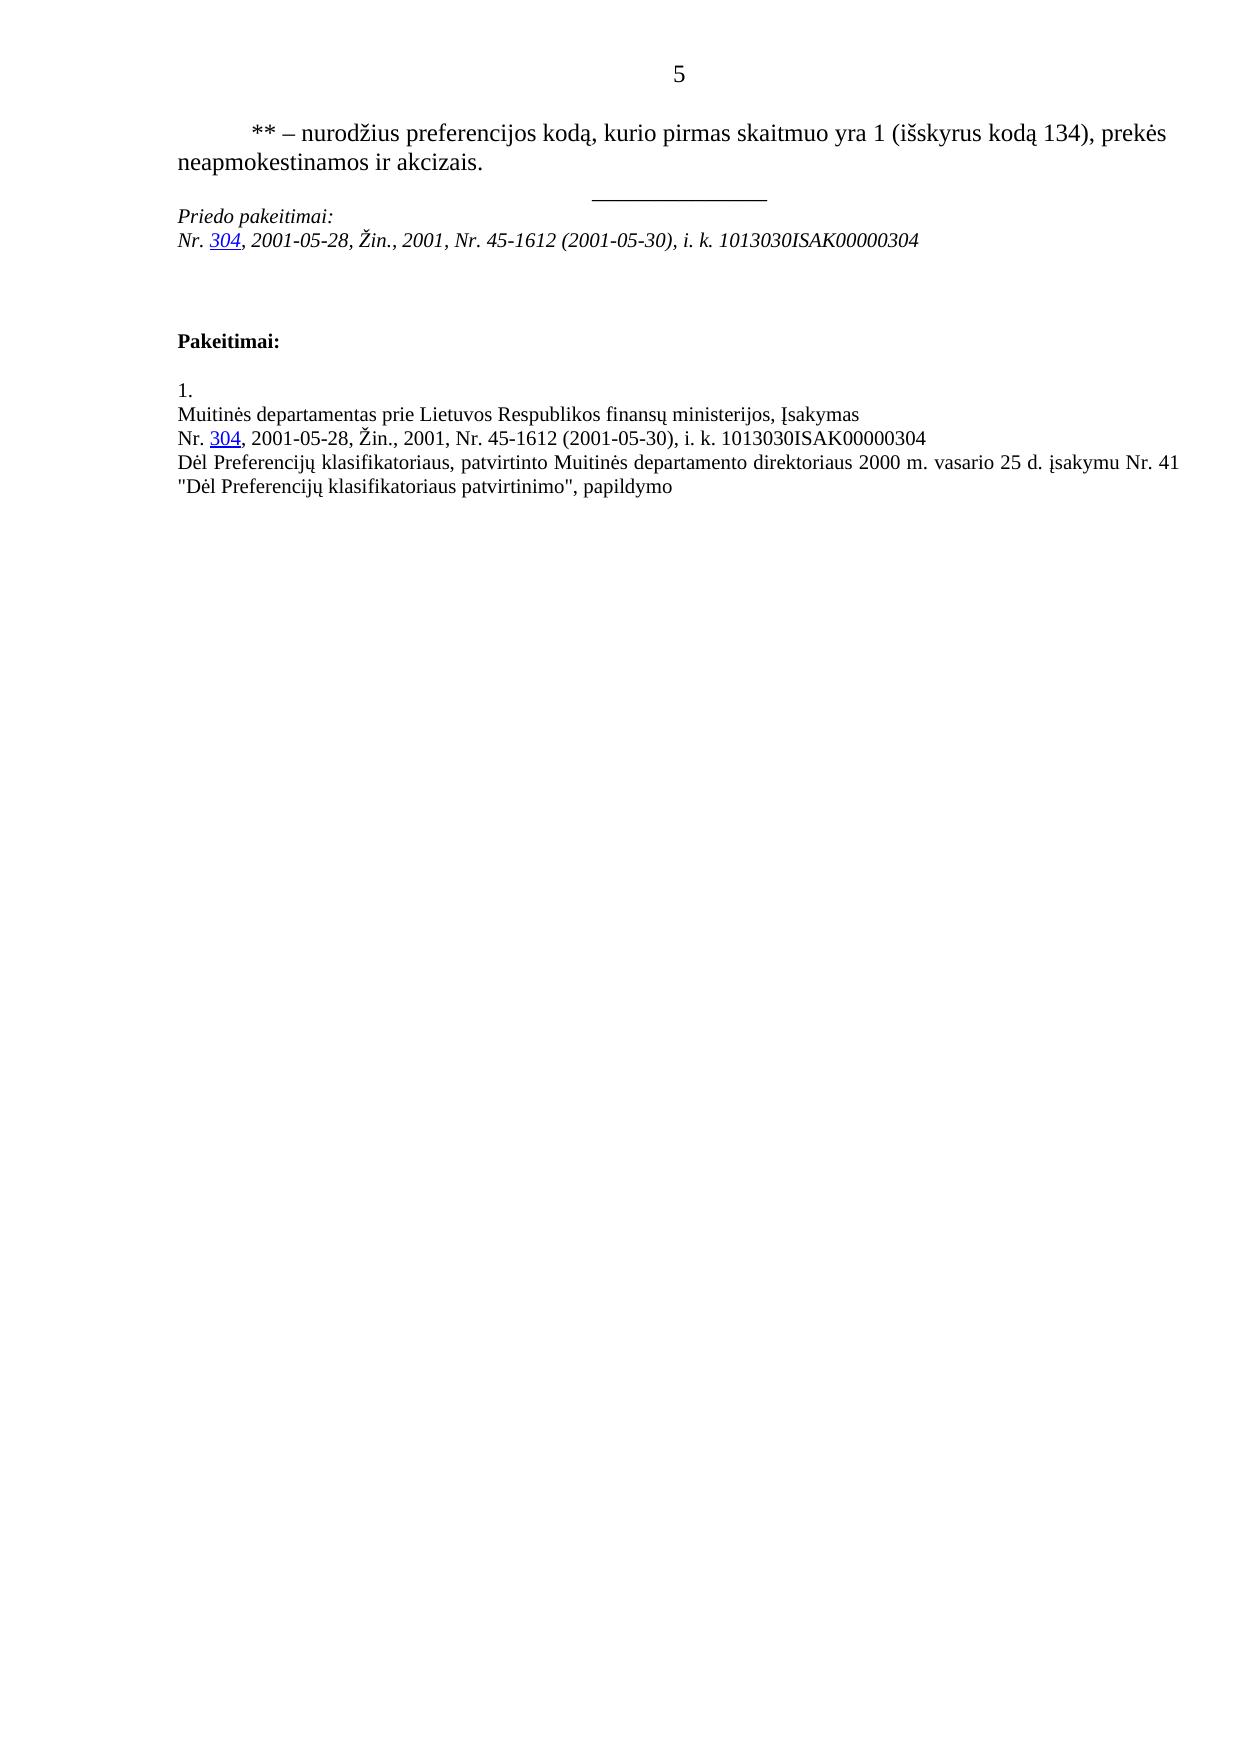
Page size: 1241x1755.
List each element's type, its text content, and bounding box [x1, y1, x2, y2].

text ______________ [177, 176, 1181, 204]
text 1. [177, 377, 1181, 402]
text Nr. 304, 2001-05-28, Žin., 2001, Nr. 45-1612 (2001-05-30), i. k. 1013030ISAK00000304 [177, 426, 1181, 450]
text Muitinės departamentas prie Lietuvos Respublikos finansų ministerijos, Įsakymas [177, 402, 1181, 426]
text Priedo pakeitimai: [177, 204, 1181, 228]
text Dėl Preferencijų klasifikatoriaus, patvirtinto Muitinės departamento direktoriaus 2000 m. vasario 25 d. įsakymu Nr. 41 "Dėl Preferencijų klasifikatoriaus patvirtinimo", papildymo [177, 450, 1181, 498]
text Nr. 304, 2001-05-28, Žin., 2001, Nr. 45-1612 (2001-05-30), i. k. 1013030ISAK00000304 [177, 228, 1181, 252]
text Pakeitimai: [177, 329, 1181, 353]
text ** – nurodžius preferencijos kodą, kurio pirmas skaitmuo yra 1 (išskyrus kodą 134), prekės neapmokestinamos ir akcizais. [177, 118, 1181, 176]
